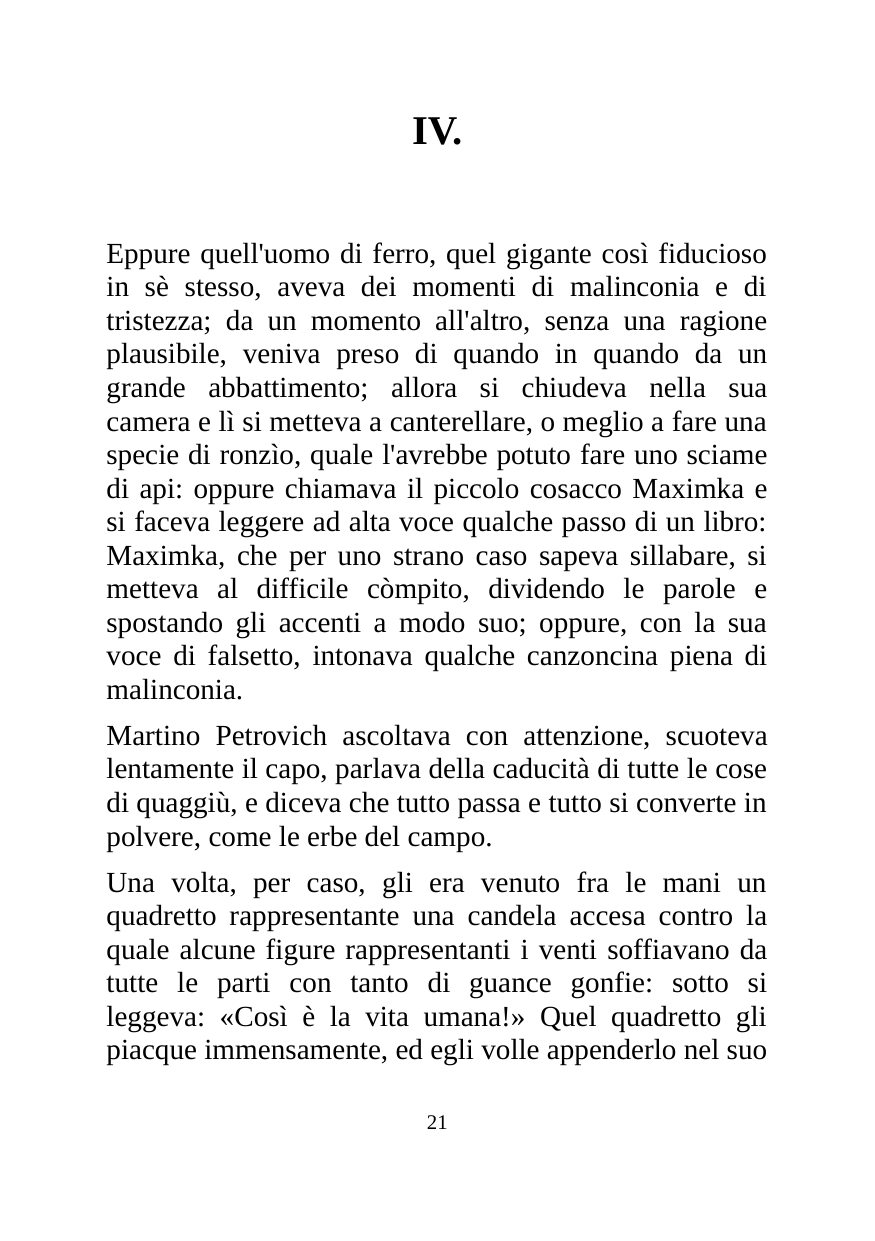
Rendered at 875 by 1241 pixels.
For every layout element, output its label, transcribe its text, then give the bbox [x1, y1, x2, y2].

text Martino Petrovich ascoltava con attenzione, scuoteva lentamente il capo, parlava della caducità di tutte le cose di quaggiù, e diceva che tutto passa e tutto si converte in polvere, come le erbe del campo. [106, 718, 768, 852]
text Una volta, per caso, gli era venuto fra le mani un quadretto rappresentante una candela accesa contro la quale alcune figure rappresentanti i venti soffiavano da tutte le parti con tanto di guance gonfie: sotto si leggeva: «Così è la vita umana!» Quel quadretto gli piacque immensamente, ed egli volle appenderlo nel suo [106, 865, 768, 1066]
text Eppure quell'uomo di ferro, quel gigante così fiducioso in sè stesso, aveva dei momenti di malinconia e di tristezza; da un momento all'altro, senza una ragione plausibile, veniva preso di quando in quando da un grande abbattimento; allora si chiudeva nella sua camera e lì si metteva a canterellare, o meglio a fare una specie di ronzìo, quale l'avrebbe potuto fare uno sciame di api: oppure chiamava il piccolo cosacco Maximka e si faceva leggere ad alta voce qualche passo di un libro: Maximka, che per uno strano caso sapeva sillabare, si metteva al difficile còmpito, dividendo le parole e spostando gli accenti a modo suo; oppure, con la sua voce di falsetto, intonava qualche canzoncina piena di malinconia. [106, 236, 768, 706]
subtitle IV. [106, 106, 768, 153]
